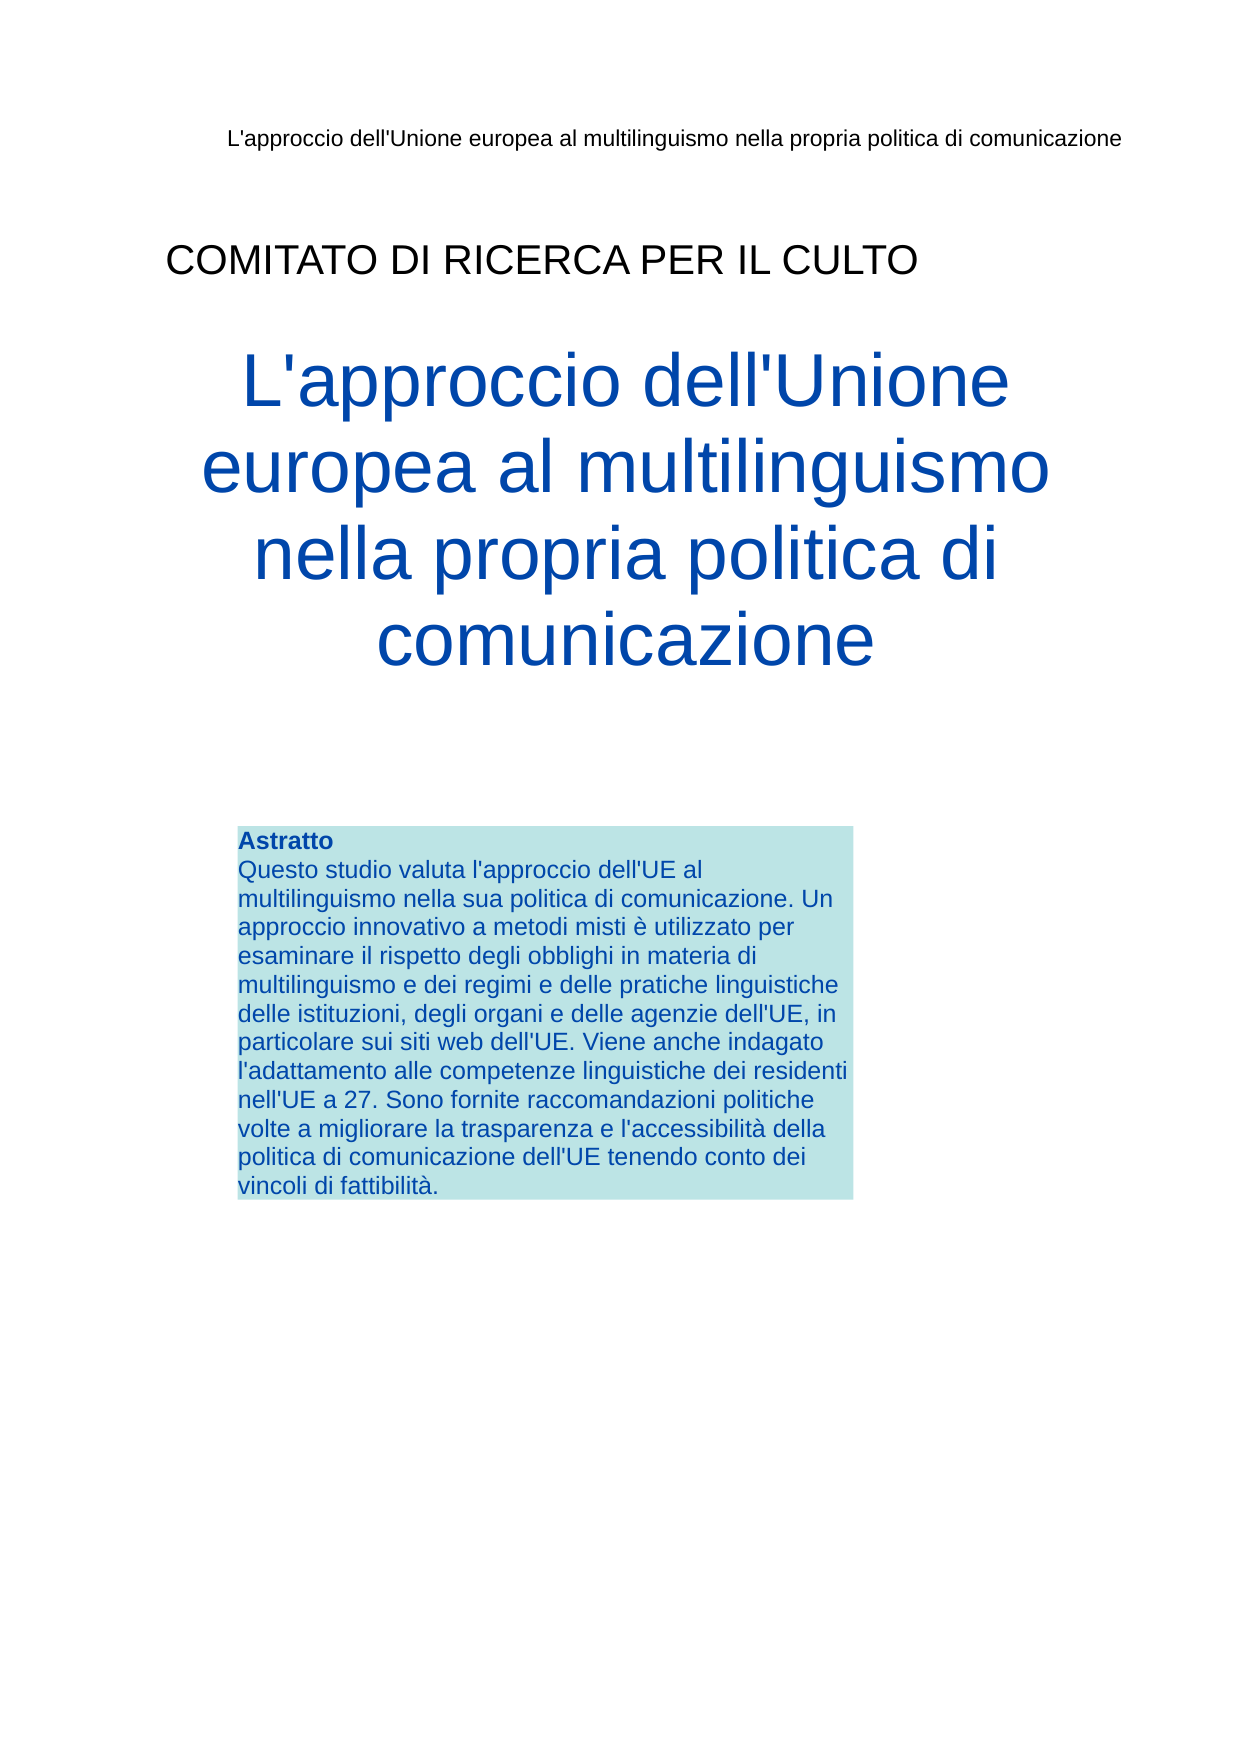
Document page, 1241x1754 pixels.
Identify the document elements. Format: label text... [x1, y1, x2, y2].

text Astratto [238, 826, 853, 855]
text Questo studio valuta l'approccio dell'UE al multilinguismo nella sua politica di comunicazione. Un approccio innovativo a metodi misti è utilizzato per esaminare il rispetto degli obblighi in materia di multilinguismo e dei regimi e delle pratiche linguistiche delle istituzioni, degli organi e delle agenzie dell'UE, in particolare sui siti web dell'UE. Viene anche indagato l'adattamento alle competenze linguistiche dei residenti nell'UE a 27. Sono fornite raccomandazioni politiche volte a migliorare la trasparenza e l'accessibilità della politica di comunicazione dell'UE tenendo conto dei vincoli di fattibilità. [238, 855, 853, 1200]
text COMITATO DI RICERCA PER IL CULTO [165, 236, 1087, 283]
text L'approccio dell'Unione europea al multilinguismo nella propria politica di comunicazione [165, 336, 1087, 681]
